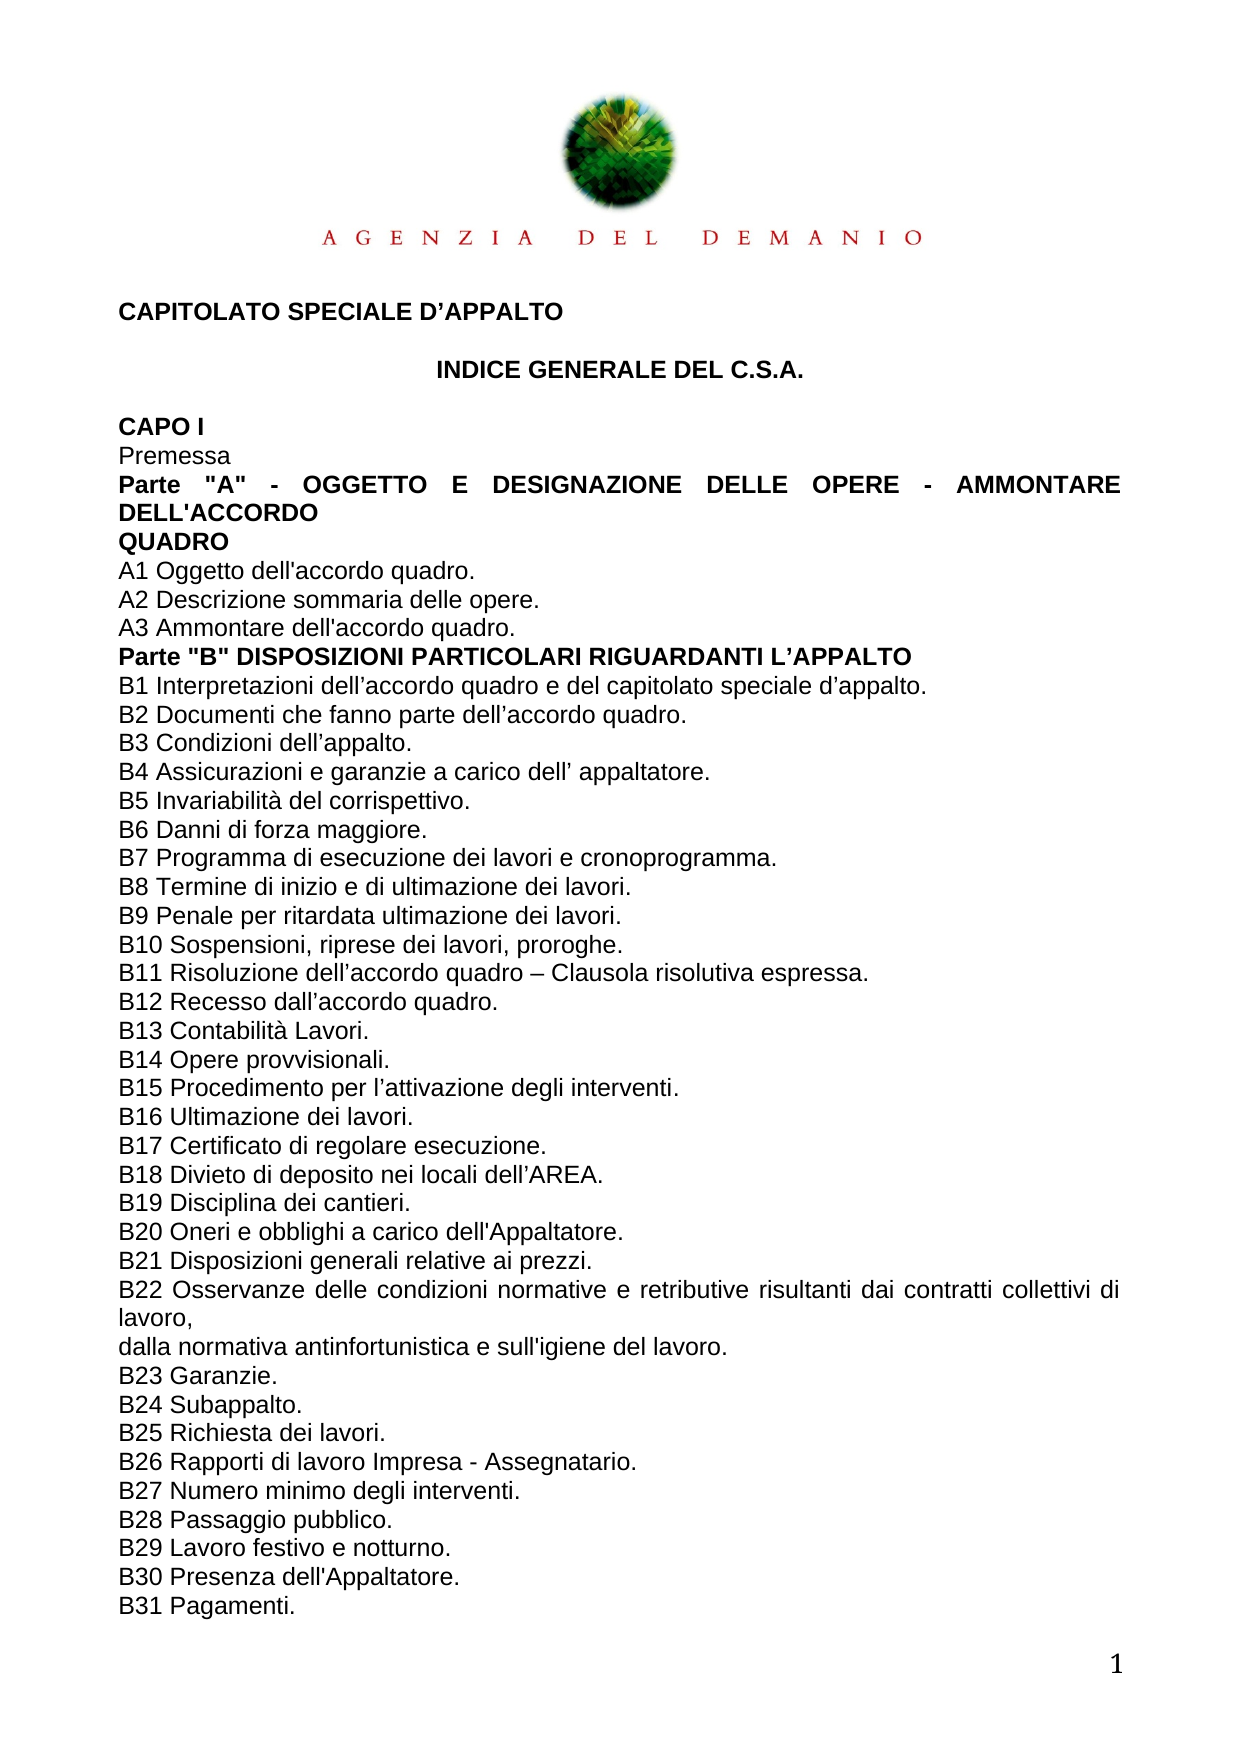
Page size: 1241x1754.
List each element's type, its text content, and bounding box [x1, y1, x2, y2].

text B15 Procedimento per l’attivazione degli interventi. [118, 1073, 1122, 1102]
text dalla normativa antinfortunistica e sull'igiene del lavoro. [118, 1332, 1122, 1361]
text B17 Certificato di regolare esecuzione. [118, 1131, 1122, 1160]
text B7 Programma di esecuzione dei lavori e cronoprogramma. [118, 843, 1122, 872]
text Parte "A" - OGGETTO E DESIGNAZIONE DELLE OPERE - AMMONTARE DELL'ACCORDO [118, 470, 1122, 527]
text B13 Contabilità Lavori. [118, 1016, 1122, 1045]
text B14 Opere provvisionali. [118, 1045, 1122, 1073]
text B4 Assicurazioni e garanzie a carico dell’ appaltatore. [118, 757, 1122, 786]
text B29 Lavoro festivo e notturno. [118, 1533, 1122, 1562]
text CAPO I [118, 412, 1122, 441]
text B25 Richiesta dei lavori. [118, 1418, 1122, 1447]
text Parte "B" DISPOSIZIONI PARTICOLARI RIGUARDANTI L’APPALTO [118, 642, 1122, 671]
text QUADRO [118, 527, 1122, 556]
text B19 Disciplina dei cantieri. [118, 1188, 1122, 1217]
text CAPITOLATO SPECIALE D’APPALTO [118, 297, 1122, 326]
text B8 Termine di inizio e di ultimazione dei lavori. [118, 872, 1122, 901]
text B21 Disposizioni generali relative ai prezzi. [118, 1246, 1122, 1275]
text B11 Risoluzione dell’accordo quadro – Clausola risolutiva espressa. [118, 958, 1122, 987]
text B18 Divieto di deposito nei locali dell’AREA. [118, 1160, 1122, 1188]
text B9 Penale per ritardata ultimazione dei lavori. [118, 901, 1122, 930]
text B1 Interpretazioni dell’accordo quadro e del capitolato speciale d’appalto. [118, 671, 1122, 700]
text B16 Ultimazione dei lavori. [118, 1102, 1122, 1131]
text B24 Subappalto. [118, 1390, 1122, 1418]
text A3 Ammontare dell'accordo quadro. [118, 613, 1122, 642]
text B5 Invariabilità del corrispettivo. [118, 786, 1122, 815]
text B2 Documenti che fanno parte dell’accordo quadro. [118, 700, 1122, 728]
text B31 Pagamenti. [118, 1591, 1122, 1620]
text B20 Oneri e obblighi a carico dell'Appaltatore. [118, 1217, 1122, 1246]
text B27 Numero minimo degli interventi. [118, 1476, 1122, 1505]
text Premessa [118, 441, 1122, 470]
text B12 Recesso dall’accordo quadro. [118, 987, 1122, 1016]
text B26 Rapporti di lavoro Impresa - Assegnatario. [118, 1447, 1122, 1476]
text B28 Passaggio pubblico. [118, 1505, 1122, 1533]
text B6 Danni di forza maggiore. [118, 815, 1122, 843]
text B10 Sospensioni, riprese dei lavori, proroghe. [118, 930, 1122, 958]
text B3 Condizioni dell’appalto. [118, 728, 1122, 757]
text A2 Descrizione sommaria delle opere. [118, 585, 1122, 613]
text B30 Presenza dell'Appaltatore. [118, 1562, 1122, 1591]
text B22 Osservanze delle condizioni normative e retributive risultanti dai contratti collettivi di lavoro, [118, 1275, 1122, 1332]
text INDICE GENERALE DEL C.S.A. [118, 355, 1122, 383]
text B23 Garanzie. [118, 1361, 1122, 1390]
text A1 Oggetto dell'accordo quadro. [118, 556, 1122, 585]
